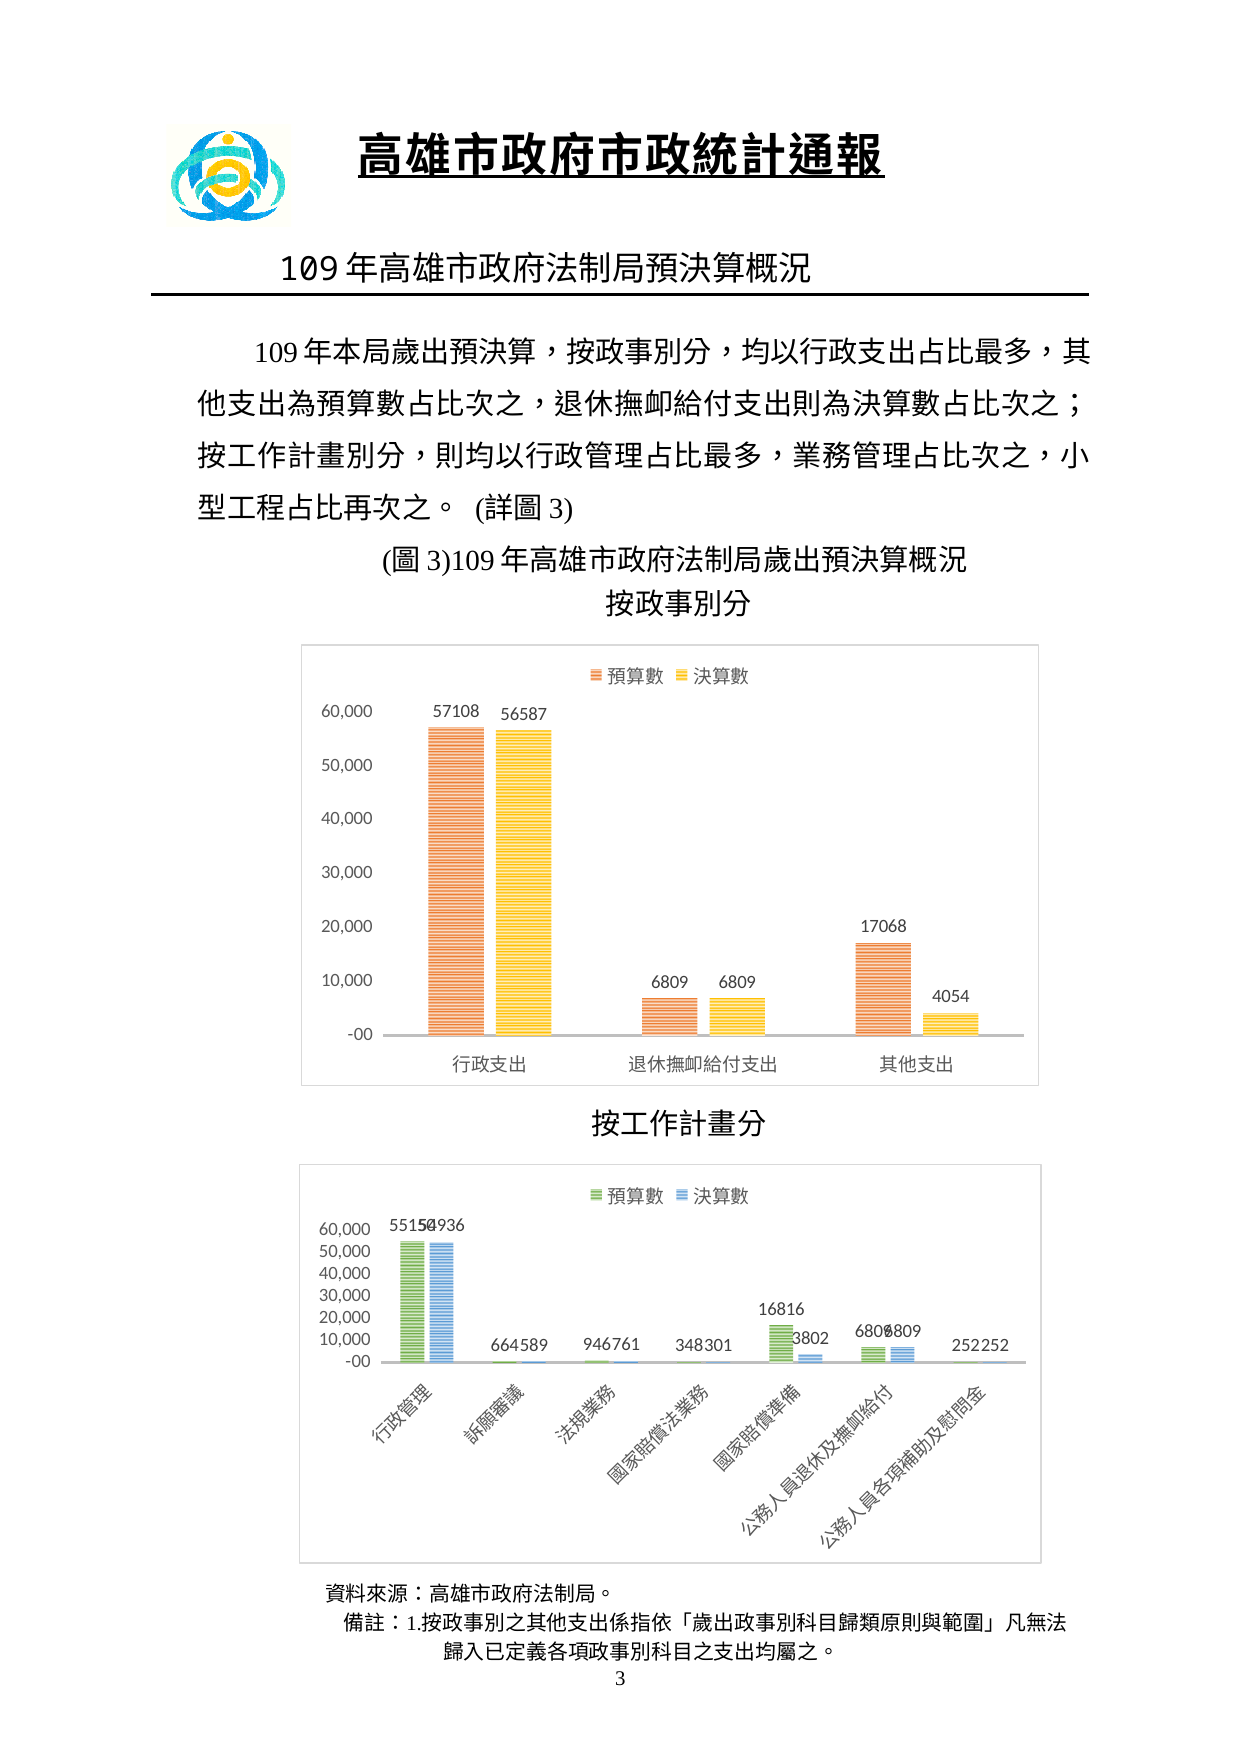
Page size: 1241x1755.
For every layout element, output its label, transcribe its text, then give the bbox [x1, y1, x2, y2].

text 109年本局歲出預決算，按政事別分，均以行政支出占比最多，其他支出為預算數占比次之，退休撫卹給付支出則為決算數占比次之；按工作計畫別分，則均以行政管理占比最多，業務管理占比次之，小型工程占比再次之。 (詳圖3) [198, 321, 1093, 529]
text 按政事別分 [148, 581, 1093, 623]
text 備註：1.按政事別之其他支出係指依「歲出政事別科目歸類原則與範圍」凡無法 歸入已定義各項政事別科目之支出均屬之。 [323, 1607, 1093, 1666]
text 按工作計畫分 [148, 1101, 1093, 1143]
text 資料來源：高雄市政府法制局。 [148, 1578, 1093, 1607]
text (圖3)109年高雄市政府法制局歲出預決算概況 [198, 529, 1093, 581]
